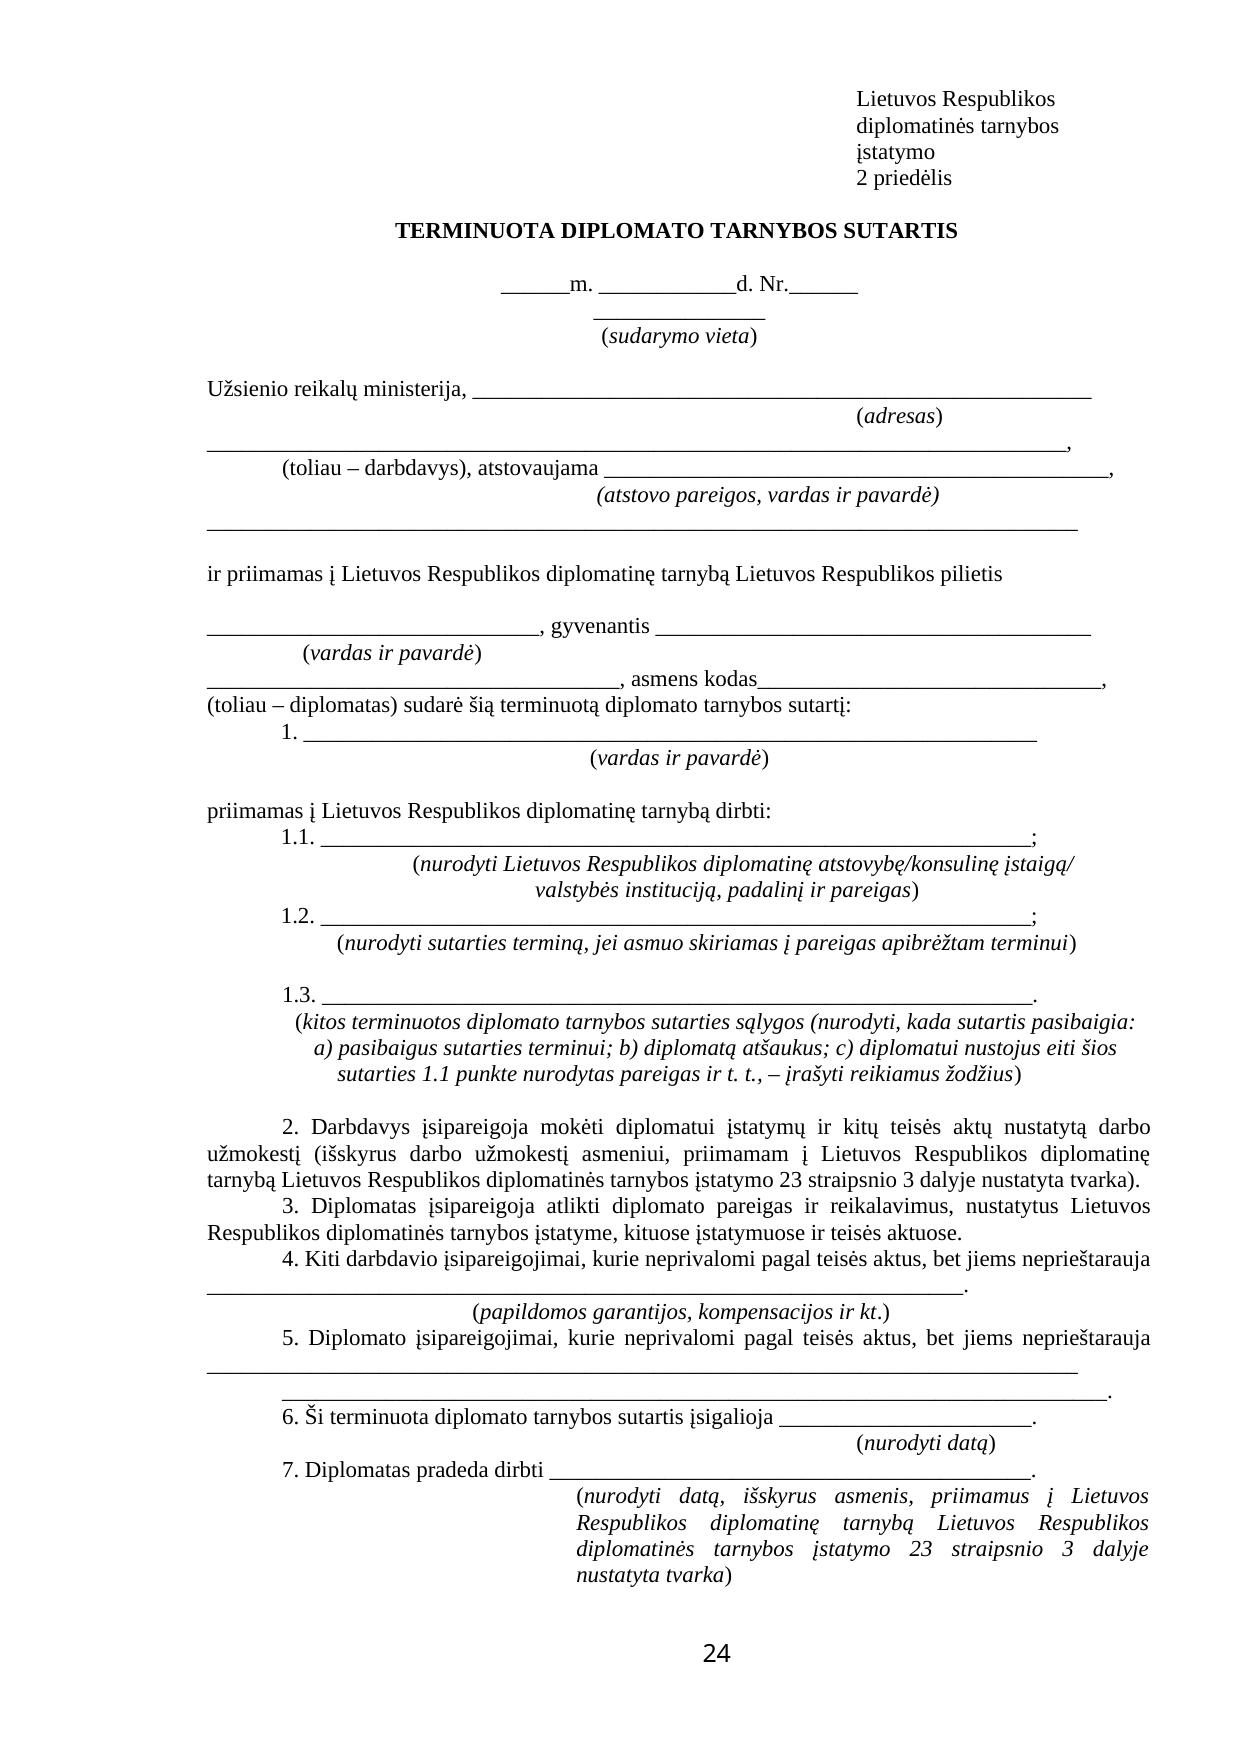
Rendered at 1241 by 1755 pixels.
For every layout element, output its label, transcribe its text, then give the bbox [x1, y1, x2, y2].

text (nurodyti sutarties terminą, jei asmuo skiriamas į pareigas apibrėžtam terminui) [207, 929, 1152, 955]
text _____________________________, gyvenantis ______________________________________ [207, 612, 1152, 639]
text įstatymo [207, 138, 1152, 164]
text 1.3. ______________________________________________________________. [207, 981, 1152, 1008]
text 1.2. ______________________________________________________________; [207, 902, 1152, 929]
text 2. Darbdavys įsipareigoja mokėti diplomatui įstatymų ir kitų teisės aktų nustatytą darbo užmokestį (išskyrus darbo užmokestį asmeniui, priimamam į Lietuvos Respublikos diplomatinę tarnybą Lietuvos Respublikos diplomatinės tarnybos įstatymo 23 straipsnio 3 dalyje nustatyta tvarka). [207, 1113, 1152, 1192]
text priimamas į Lietuvos Respublikos diplomatinę tarnybą dirbti: [207, 797, 1152, 823]
text (vardas ir pavardė) [207, 744, 1152, 771]
text 2 priedėlis [207, 164, 1152, 191]
text ____________________________________________________________________________ [207, 507, 1152, 533]
text _______________ [207, 296, 1152, 323]
text (nurodyti Lietuvos Respublikos diplomatinę atstovybę/konsulinę įstaigą/ [207, 850, 1152, 876]
text Užsienio reikalų ministerija, ______________________________________________________ [207, 375, 1152, 402]
text 4. Kiti darbdavio įsipareigojimai, kurie neprivalomi pagal teisės aktus, bet jiems neprieštarauja __________________________________________________________________. [207, 1245, 1152, 1298]
text 6. Ši terminuota diplomato tarnybos sutartis įsigalioja ______________________. [207, 1403, 1152, 1429]
text ________________________________________________________________________. [207, 1377, 1152, 1403]
text 1.1. ______________________________________________________________; [207, 823, 1152, 850]
text (nurodyti datą, išskyrus asmenis, priimamus į Lietuvos Respublikos diplomatinę tarnybą Lietuvos Respublikos diplomatinės tarnybos įstatymo 23 straipsnio 3 dalyje nustatyta tvarka) [576, 1482, 1152, 1588]
text 3. Diplomatas įsipareigoja atlikti diplomato pareigas ir reikalavimus, nustatytus Lietuvos Respublikos diplomatinės tarnybos įstatyme, kituose įstatymuose ir teisės aktuose. [207, 1192, 1152, 1245]
text (sudarymo vieta) [207, 323, 1152, 349]
text ____________________________________, asmens kodas______________________________, [207, 665, 1152, 692]
text Lietuvos Respublikos [726, 85, 1152, 112]
text diplomatinės tarnybos [207, 112, 1152, 138]
text 5. Diplomato įsipareigojimai, kurie neprivalomi pagal teisės aktus, bet jiems neprieštarauja ____________________________________________________________________________ [207, 1324, 1152, 1377]
text ___________________________________________________________________________, [207, 428, 1152, 454]
text (kitos terminuotos diplomato tarnybos sutarties sąlygos (nurodyti, kada sutartis pasibaigia: [207, 1008, 1152, 1034]
text 1. ________________________________________________________________ [207, 718, 1152, 744]
text ______m. ____________d. Nr.______ [207, 270, 1152, 296]
text TERMINUOTA DIPLOMATO TARNYBOS SUTARTIS [207, 217, 1152, 243]
text ir priimamas į Lietuvos Respublikos diplomatinę tarnybą Lietuvos Respublikos pilietis [207, 560, 1152, 586]
text (toliau – darbdavys), atstovaujama ____________________________________________, (atstovo pareigos, vardas ir pavardė) [207, 454, 1152, 507]
text valstybės instituciją, padalinį ir pareigas) [207, 876, 1152, 902]
text (toliau – diplomatas) sudarė šią terminuotą diplomato tarnybos sutartį: [207, 692, 1152, 718]
text (adresas) [207, 402, 1152, 428]
text (papildomos garantijos, kompensacijos ir kt.) [207, 1298, 1152, 1324]
text (vardas ir pavardė) [207, 639, 1152, 665]
text 7. Diplomatas pradeda dirbti __________________________________________. [207, 1456, 1152, 1482]
text a) pasibaigus sutarties terminui; b) diplomatą atšaukus; c) diplomatui nustojus eiti šios sutarties 1.1 punkte nurodytas pareigas ir t. t., – įrašyti reikiamus žodžius) [207, 1034, 1152, 1087]
text (nurodyti datą) [207, 1429, 1152, 1456]
